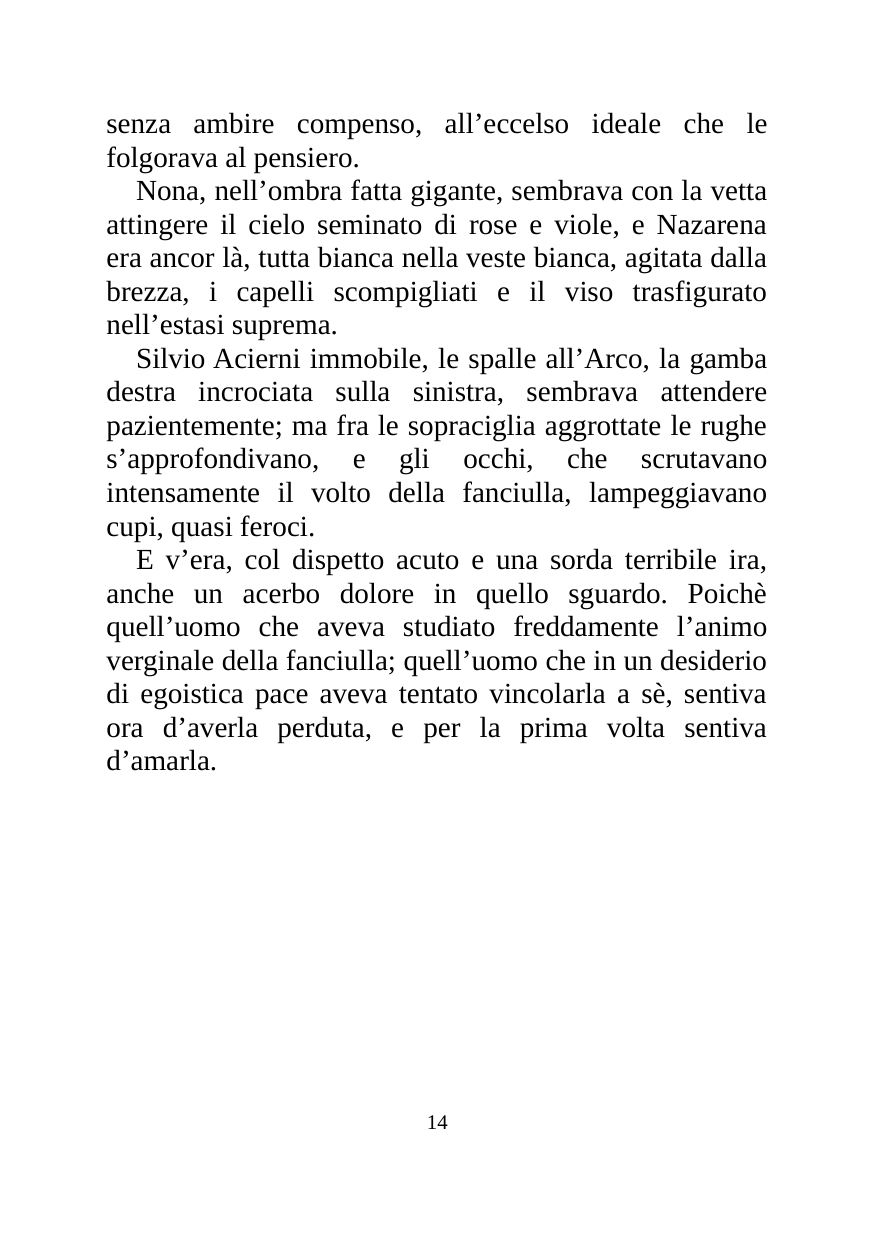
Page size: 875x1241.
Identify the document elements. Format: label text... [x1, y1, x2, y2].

text Nona, nell’ombra fatta gigante, sembrava con la vetta attingere il cielo seminato di rose e viole, e Nazarena era ancor là, tutta bianca nella veste bianca, agitata dalla brezza, i capelli scompigliati e il viso trasfigurato nell’estasi suprema. [106, 173, 768, 341]
text senza ambire compenso, all’eccelso ideale che le folgorava al pensiero. [106, 106, 768, 173]
text Silvio Acierni immobile, le spalle all’Arco, la gamba destra incrociata sulla sinistra, sembrava attendere pazientemente; ma fra le sopraciglia aggrottate le rughe s’approfondivano, e gli occhi, che scrutavano intensamente il volto della fanciulla, lampeggiavano cupi, quasi feroci. [106, 341, 768, 542]
text E v’era, col dispetto acuto e una sorda terribile ira, anche un acerbo dolore in quello sguardo. Poichè quell’uomo che aveva studiato freddamente l’animo verginale della fanciulla; quell’uomo che in un desiderio di egoistica pace aveva tentato vincolarla a sè, sentiva ora d’averla perduta, e per la prima volta sentiva d’amarla. [106, 542, 768, 777]
